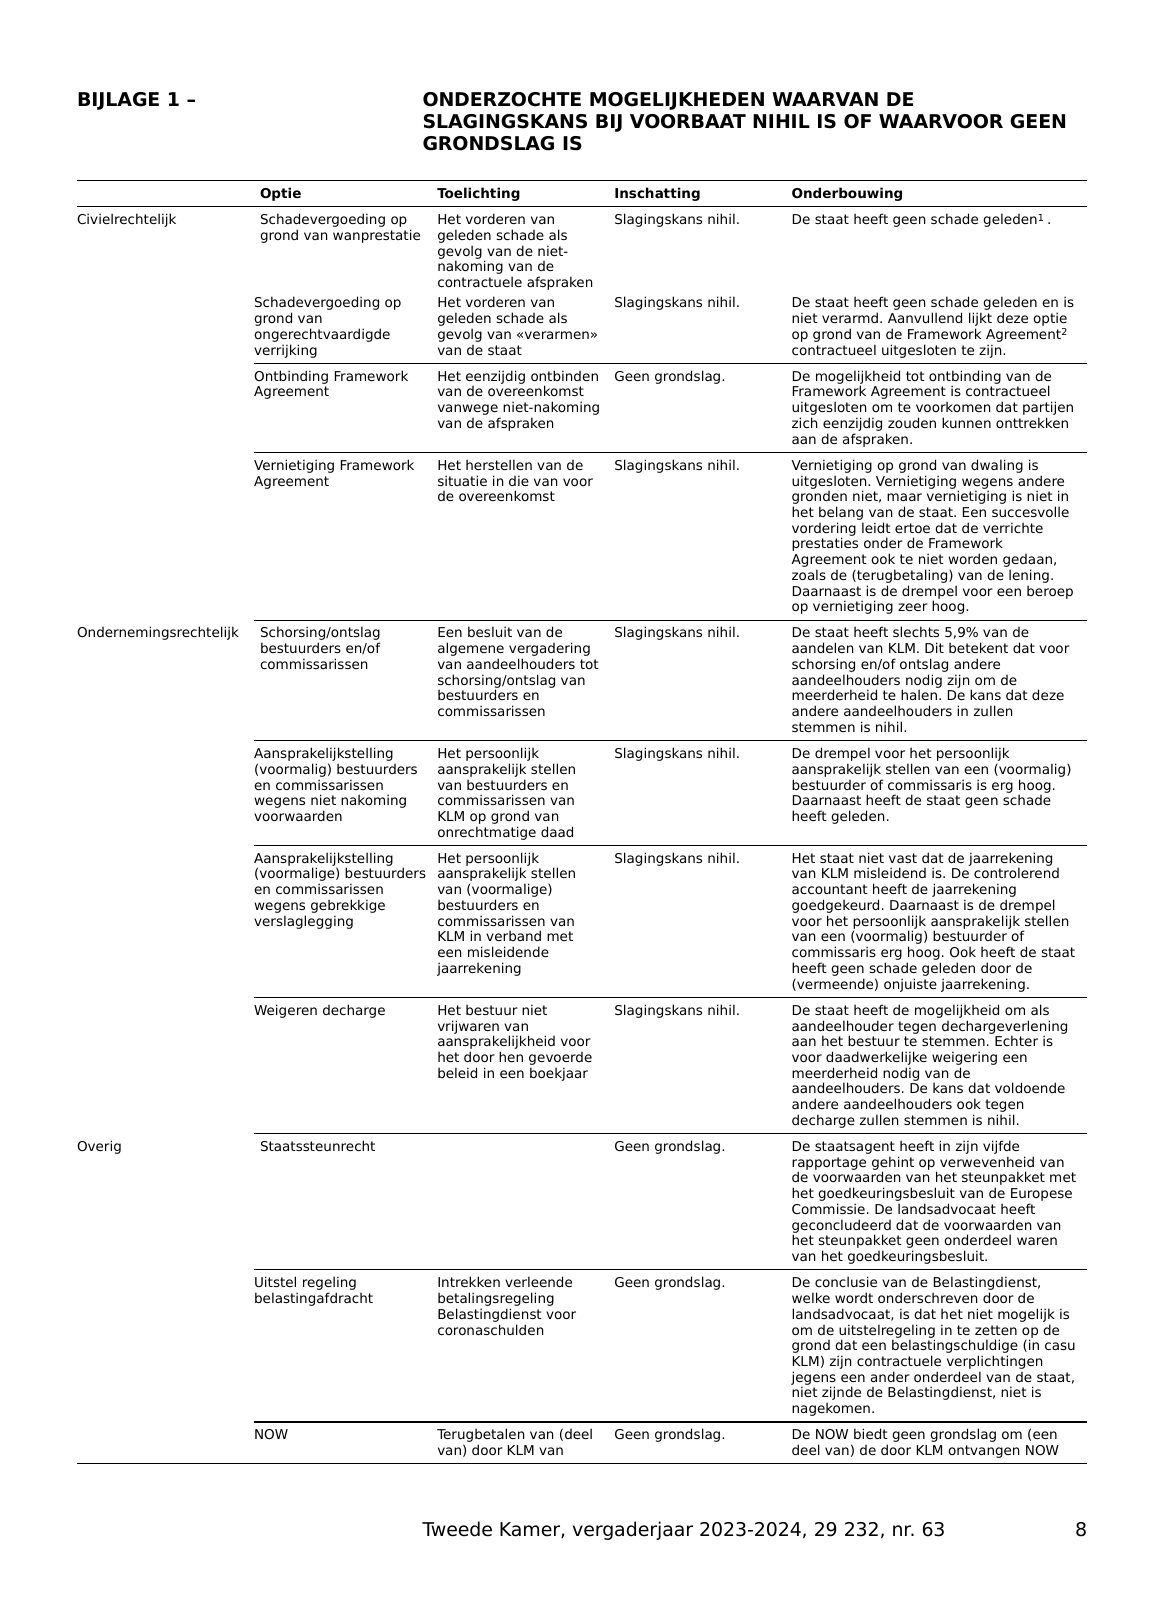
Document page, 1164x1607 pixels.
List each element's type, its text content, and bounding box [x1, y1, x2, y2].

table_cell De staat heeft slechts 5,9% van de aandelen van KLM. Dit betekent dat voor schorsing en/of ontslag andere aandeelhouders nodig zijn om de meerderheid te halen. De kans dat deze andere aandeelhouders in zullen stemmen is nihil. [785, 621, 1087, 740]
table_cell Het eenzijdig ontbinden van de overeenkomst vanwege niet-nakoming van de afspraken [431, 364, 608, 452]
table_cell Civielrechtelijk [77, 207, 254, 619]
table_cell Aansprakelijkstelling (voormalig) bestuurders en commissarissen wegens niet nakoming voorwaarden [254, 741, 431, 845]
table_cell Overig [77, 1133, 254, 1463]
table_cell De staatsagent heeft in zijn vijfde rapportage gehint op verwevenheid van de voorwaarden van het steunpakket met het goedkeuringsbesluit van de Europese Commissie. De landsadvocaat heeft geconcludeerd dat de voorwaarden van het steunpakket geen onderdeel waren van het goedkeuringsbesluit. [785, 1134, 1087, 1269]
table_cell De conclusie van de Belastingdienst, welke wordt onderschreven door de landsadvocaat, is dat het niet mogelijk is om de uitstelregeling in te zetten op de grond dat een belastingschuldige (in casu KLM) zijn contractuele verplichtingen jegens een ander onderdeel van de staat, niet zijnde de Belastingdienst, niet is nagekomen. [785, 1270, 1087, 1421]
table_cell Het herstellen van de situatie in die van voor de overeenkomst [431, 453, 608, 619]
table_cell Geen grondslag. [608, 1423, 785, 1463]
table_cell Het persoonlijk aansprakelijk stellen van bestuurders en commissarissen van KLM op grond van onrechtmatige daad [431, 741, 608, 845]
table_cell Geen grondslag. [608, 1270, 785, 1421]
table_cell Schadevergoeding op grond van ongerechtvaardigde verrijking [254, 291, 431, 363]
table_cell Weigeren decharge [254, 998, 431, 1133]
table_cell Vernietiging Framework Agreement [254, 453, 431, 619]
table_cell Slagingskans nihil. [608, 998, 785, 1133]
table_cell Uitstel regeling belastingafdracht [254, 1270, 431, 1421]
table_cell Intrekken verleende betalingsregeling Belastingdienst voor coronaschulden [431, 1270, 608, 1421]
table_cell De staat heeft geen schade geleden en is niet verarmd. Aanvullend lijkt deze optie op grond van de Framework Agreement2 contractueel uitgesloten te zijn. [785, 291, 1087, 363]
table_header Onderbouwing [785, 181, 1087, 206]
table_cell Vernietiging op grond van dwaling is uitgesloten. Vernietiging wegens andere gronden niet, maar vernietiging is niet in het belang van de staat. Een succesvolle vordering leidt ertoe dat de verrichte prestaties onder de Framework Agreement ook te niet worden gedaan, zoals de (terugbetaling) van de lening. Daarnaast is de drempel voor een beroep op vernietiging zeer hoog. [785, 453, 1087, 619]
table_cell Het vorderen van geleden schade als gevolg van «verarmen» van de staat [431, 291, 608, 363]
table_cell Een besluit van de algemene vergadering van aandeelhouders tot schorsing/ontslag van bestuurders en commissarissen [431, 621, 608, 740]
table_cell Het vorderen van geleden schade als gevolg van de niet-nakoming van de contractuele afspraken [431, 207, 608, 291]
table_header [77, 181, 254, 206]
table_cell Schorsing/ontslag bestuurders en/of commissarissen [254, 621, 431, 740]
table_cell De mogelijkheid tot ontbinding van de Framework Agreement is contractueel uitgesloten om te voorkomen dat partijen zich eenzijdig zouden kunnen onttrekken aan de afspraken. [785, 364, 1087, 452]
table_cell Het staat niet vast dat de jaarrekening van KLM misleidend is. De controlerend accountant heeft de jaarrekening goedgekeurd. Daarnaast is de drempel voor het persoonlijk aansprakelijk stellen van een (voormalig) bestuurder of commissaris erg hoog. Ook heeft de staat heeft geen schade geleden door de (vermeende) onjuiste jaarrekening. [785, 846, 1087, 997]
table_cell Staatssteunrecht [254, 1134, 431, 1269]
table_cell De drempel voor het persoonlijk aansprakelijk stellen van een (voormalig) bestuurder of commissaris is erg hoog. Daarnaast heeft de staat geen schade heeft geleden. [785, 741, 1087, 845]
subtitle BIJLAGE 1 – ONDERZOCHTE MOGELIJKHEDEN WAARVAN DE SLAGINGSKANS BIJ VOORBAAT NIHIL IS OF WAARVOOR GEEN GRONDSLAG IS [77, 89, 1087, 155]
table_cell De NOW biedt geen grondslag om (een deel van) de door KLM ontvangen NOW [785, 1423, 1087, 1463]
table_cell Aansprakelijkstelling (voormalige) bestuurders en commissarissen wegens gebrekkige verslaglegging [254, 846, 431, 997]
table_cell Slagingskans nihil. [608, 741, 785, 845]
table_cell De staat heeft geen schade geleden1. [785, 207, 1087, 291]
table_cell Geen grondslag. [608, 364, 785, 452]
table_cell Ontbinding Framework Agreement [254, 364, 431, 452]
table_cell Slagingskans nihil. [608, 207, 785, 291]
table_cell Ondernemingsrechtelijk [77, 620, 254, 1133]
table_cell Slagingskans nihil. [608, 453, 785, 619]
table_cell NOW [254, 1423, 431, 1463]
table_cell Terugbetalen van (deel van) door KLM van [431, 1423, 608, 1463]
table_cell Het persoonlijk aansprakelijk stellen van (voormalige) bestuurders en commissarissen van KLM in verband met een misleidende jaarrekening [431, 846, 608, 997]
table_cell Schadevergoeding op grond van wanprestatie [254, 207, 431, 291]
table_cell Slagingskans nihil. [608, 846, 785, 997]
table_cell Slagingskans nihil. [608, 621, 785, 740]
table_cell Geen grondslag. [608, 1134, 785, 1269]
table_header Optie [254, 181, 431, 206]
table_cell De staat heeft de mogelijkheid om als aandeelhouder tegen dechargeverlening aan het bestuur te stemmen. Echter is voor daadwerkelijke weigering een meerderheid nodig van de aandeelhouders. De kans dat voldoende andere aandeelhouders ook tegen decharge zullen stemmen is nihil. [785, 998, 1087, 1133]
table_cell Het bestuur niet vrijwaren van aansprakelijkheid voor het door hen gevoerde beleid in een boekjaar [431, 998, 608, 1133]
table_cell [431, 1134, 608, 1269]
table_header Toelichting [431, 181, 608, 206]
table_cell Slagingskans nihil. [608, 291, 785, 363]
table_header Inschatting [608, 181, 785, 206]
